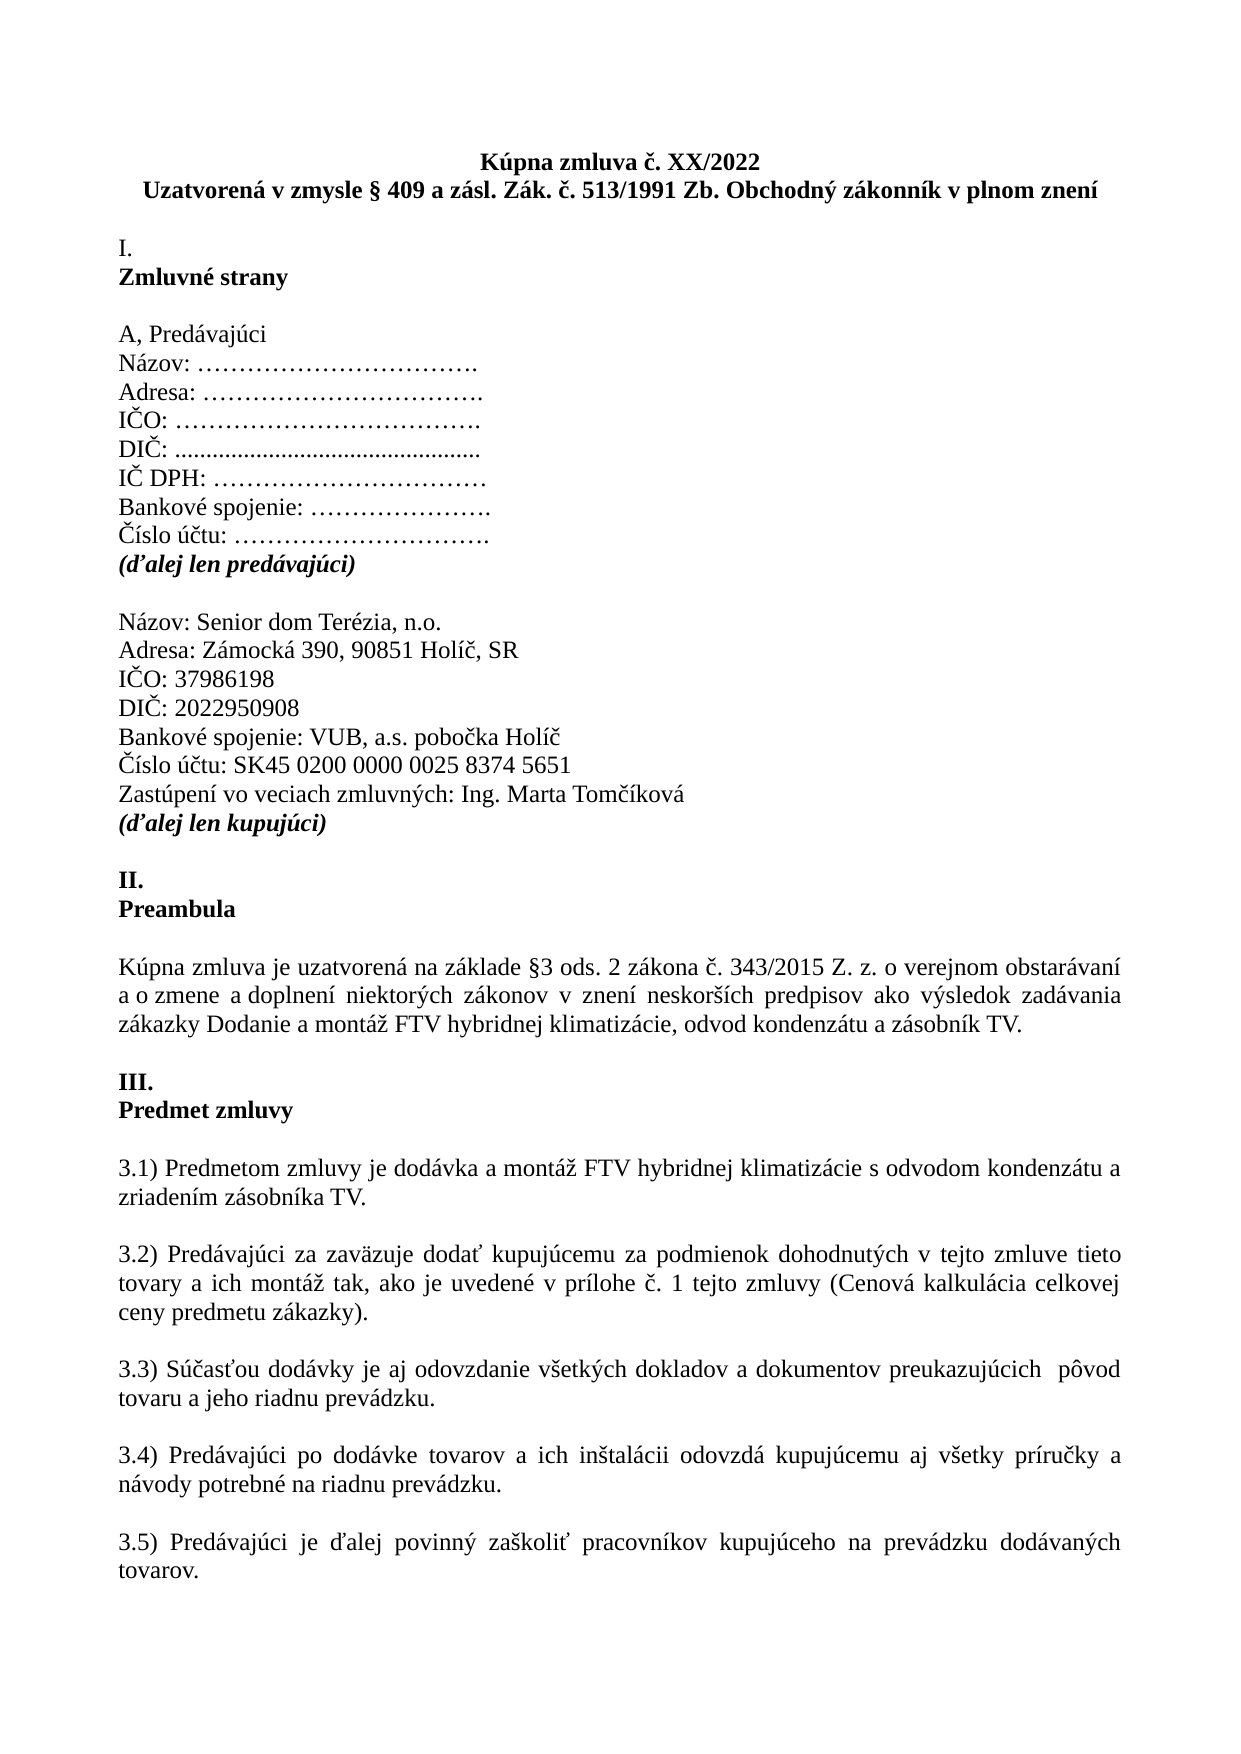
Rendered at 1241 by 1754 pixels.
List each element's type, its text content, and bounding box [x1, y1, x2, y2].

text 3.5) Predávajúci je ďalej povinný zaškoliť pracovníkov kupujúceho na prevádzku dodávaných tovarov. [118, 1527, 1122, 1584]
text Názov: ……………………………. Adresa: ……………………………. [118, 348, 1122, 406]
text (ďalej len kupujúci) [118, 808, 1122, 837]
text II. [118, 866, 1122, 894]
text Kúpna zmluva č. XX/2022 [118, 118, 1122, 176]
text Zastúpení vo veciach zmluvných: Ing. Marta Tomčíková [118, 779, 1122, 808]
text III. [118, 1067, 1122, 1096]
text DIČ: 2022950908 [118, 693, 1122, 722]
text I. Zmluvné strany [118, 233, 1122, 291]
text 3.1) Predmetom zmluvy je dodávka a montáž FTV hybridnej klimatizácie s odvodom kondenzátu a zriadením zásobníka TV. [118, 1153, 1122, 1211]
text Kúpna zmluva je uzatvorená na základe §3 ods. 2 zákona č. 343/2015 Z. z. o verejnom obstarávaní a o zmene a doplnení niektorých zákonov v znení neskorších predpisov ako výsledok zadávania zákazky Dodanie a montáž FTV hybridnej klimatizácie, odvod kondenzátu a zásobník TV. [118, 952, 1122, 1038]
text Číslo účtu: SK45 0200 0000 0025 8374 5651 [118, 751, 1122, 779]
text Adresa: Zámocká 390, 90851 Holíč, SR IČO: 37986198 [118, 636, 1122, 693]
text Číslo účtu: …………………………. [118, 521, 1122, 549]
text IČO: ………………………………. [118, 406, 1122, 434]
text Preambula [118, 894, 1122, 923]
text A, Predávajúci [118, 319, 1122, 348]
text Uzatvorená v zmysle § 409 a zásl. Zák. č. 513/1991 Zb. Obchodný zákonník v plnom znení [118, 176, 1122, 204]
text (ďalej len predávajúci) [118, 549, 1122, 578]
text 3.3) Súčasťou dodávky je aj odovzdanie všetkých dokladov a dokumentov preukazujúcich pôvod tovaru a jeho riadnu prevádzku. [118, 1354, 1122, 1412]
text Bankové spojenie: …………………. [118, 492, 1122, 521]
text Predmet zmluvy [118, 1096, 1122, 1124]
text Bankové spojenie: VUB, a.s. pobočka Holíč [118, 722, 1122, 751]
text Názov: Senior dom Terézia, n.o. [118, 607, 1122, 636]
text IČ DPH: …………………………… [118, 463, 1122, 492]
text DIČ: ................................................. [118, 434, 1122, 463]
text 3.2) Predávajúci za zaväzuje dodať kupujúcemu za podmienok dohodnutých v tejto zmluve tieto tovary a ich montáž tak, ako je uvedené v prílohe č. 1 tejto zmluvy (Cenová kalkulácia celkovej ceny predmetu zákazky). [118, 1239, 1122, 1326]
text 3.4) Predávajúci po dodávke tovarov a ich inštalácii odovzdá kupujúcemu aj všetky príručky a návody potrebné na riadnu prevádzku. [118, 1412, 1122, 1498]
